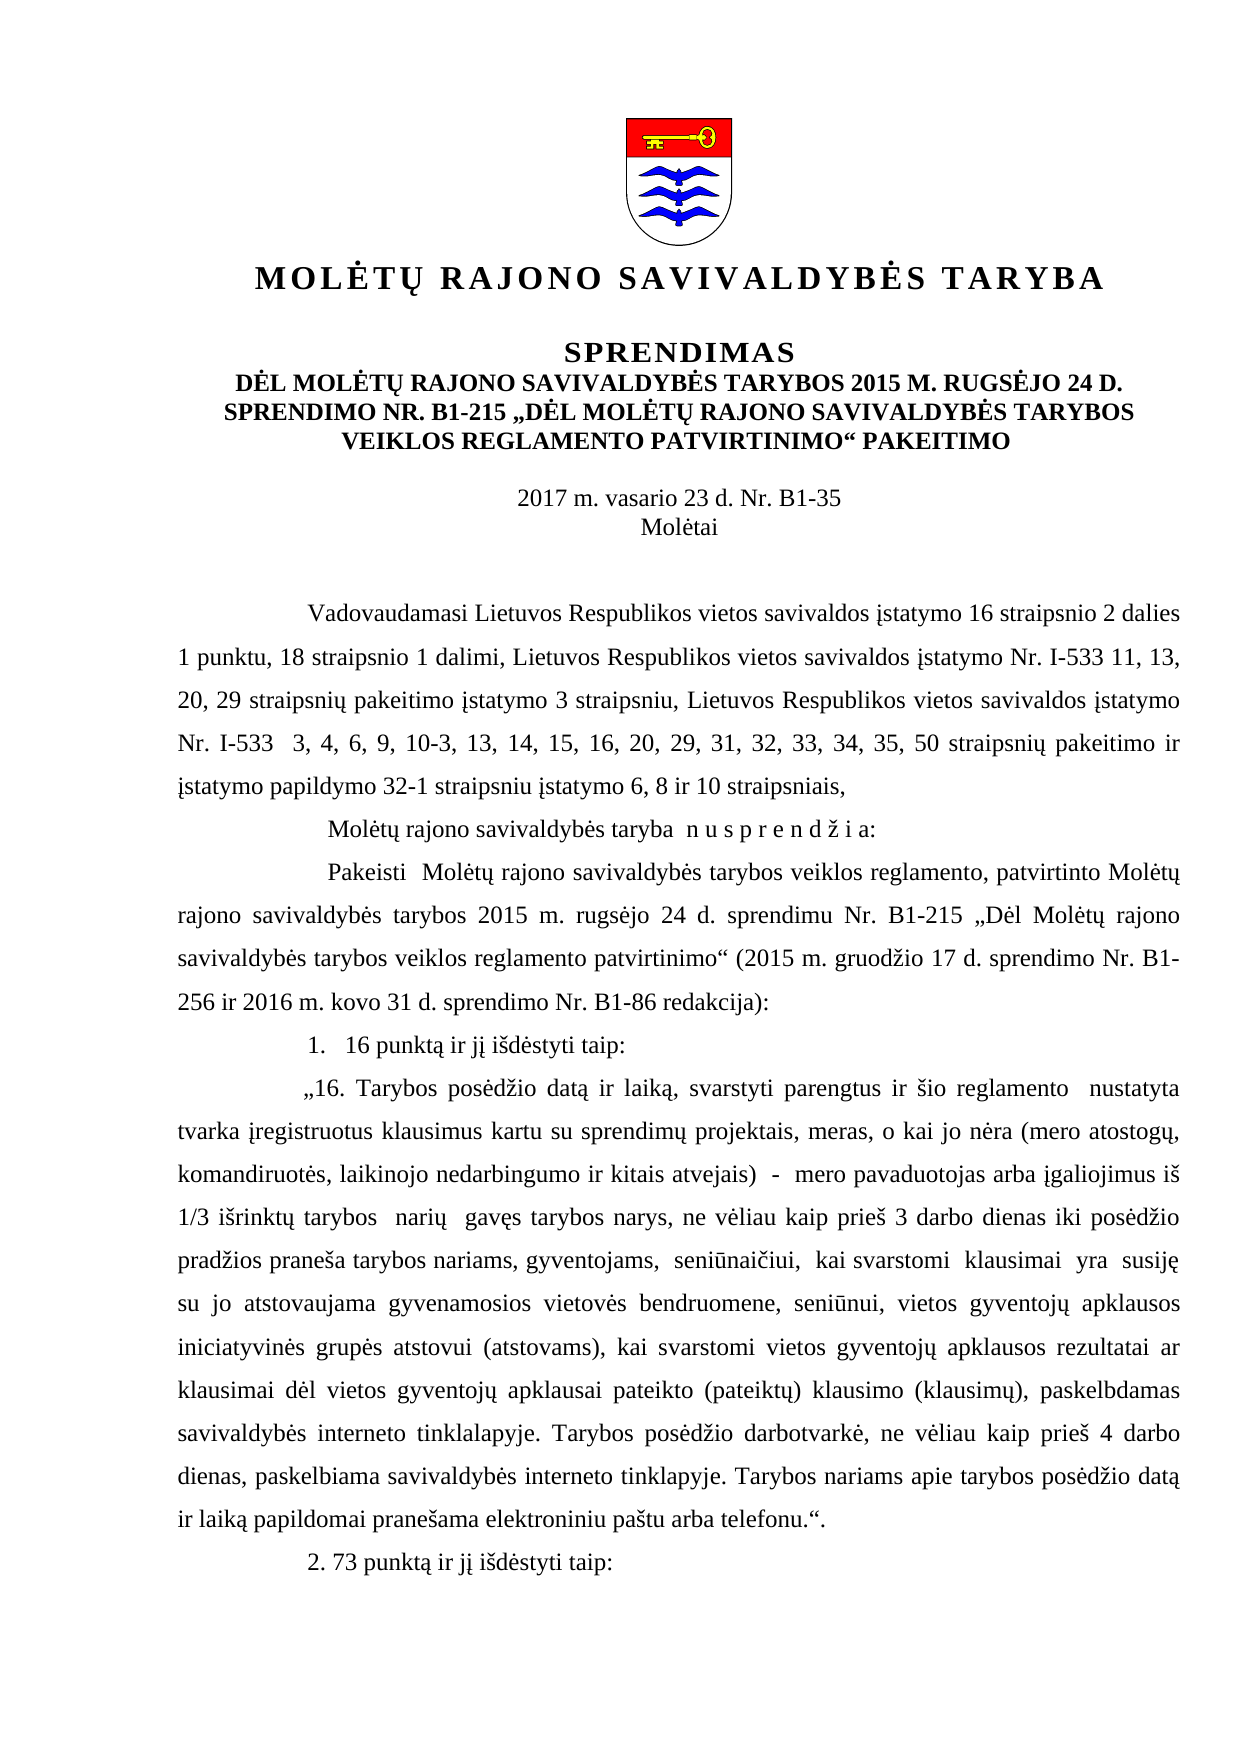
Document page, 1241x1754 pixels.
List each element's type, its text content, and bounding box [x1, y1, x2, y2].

text Molėtų rajono savivaldybės taryba n u s p r e n d ž i a: [177, 814, 1181, 843]
text Vadovaudamasi Lietuvos Respublikos vietos savivaldos įstatymo 16 straipsnio 2 dalies 1 punktu, 18 straipsnio 1 dalimi, Lietuvos Respublikos vietos savivaldos įstatymo Nr. I-533 11, 13, 20, 29 straipsnių pakeitimo įstatymo 3 straipsniu, Lietuvos Respublikos vietos savivaldos įstatymo Nr. I-533 3, 4, 6, 9, 10-3, 13, 14, 15, 16, 20, 29, 31, 32, 33, 34, 35, 50 straipsnių pakeitimo ir įstatymo papildymo 32-1 straipsniu įstatymo 6, 8 ir 10 straipsniais, [177, 598, 1181, 800]
text 2. 73 punktą ir jį išdėstyti taip: [177, 1547, 1181, 1576]
text Pakeisti Molėtų rajono savivaldybės tarybos veiklos reglamento, patvirtinto Molėtų rajono savivaldybės tarybos 2015 m. rugsėjo 24 d. sprendimu Nr. B1-215 „Dėl Molėtų rajono savivaldybės tarybos veiklos reglamento patvirtinimo“ (2015 m. gruodžio 17 d. sprendimo Nr. B1-256 ir 2016 m. kovo 31 d. sprendimo Nr. B1-86 redakcija): [177, 857, 1181, 1015]
text Molėtai [177, 512, 1181, 541]
text „16. Tarybos posėdžio datą ir laiką, svarstyti parengtus ir šio reglamento nustatyta tvarka įregistruotus klausimus kartu su sprendimų projektais, meras, o kai jo nėra (mero atostogų, komandiruotės, laikinojo nedarbingumo ir kitais atvejais) - mero pavaduotojas arba įgaliojimus iš 1/3 išrinktų tarybos narių gavęs tarybos narys, ne vėliau kaip prieš 3 darbo dienas iki posėdžio pradžios praneša tarybos nariams, gyventojams, seniūnaičiui, kai svarstomi klausimai yra susiję su jo atstovaujama gyvenamosios vietovės bendruomene, seniūnui, vietos gyventojų apklausos iniciatyvinės grupės atstovui (atstovams), kai svarstomi vietos gyventojų apklausos rezultatai ar klausimai dėl vietos gyventojų apklausai pateikto (pateiktų) klausimo (klausimų), paskelbdamas savivaldybės interneto tinklalapyje. Tarybos posėdžio darbotvarkė, ne vėliau kaip prieš 4 darbo dienas, paskelbiama savivaldybės interneto tinklapyje. Tarybos nariams apie tarybos posėdžio datą ir laiką papildomai pranešama elektroniniu paštu arba telefonu.“. [177, 1073, 1181, 1533]
text Dėl Molėtų rajono savivaldybės tarybos 2015 m. rugsėjo 24 d. sprendimo Nr. B1-215 „Dėl Molėtų rajono savivaldybės tarybos veiklos reglamento patvirtinimo“ pakeitimo [177, 368, 1181, 483]
text Molėtų rajono savivaldybės taryba [177, 258, 1181, 297]
text 1. 16 punktą ir jį išdėstyti taip: [307, 1030, 1181, 1058]
text 2017 m. vasario 23 d. Nr. B1-35 [177, 483, 1181, 512]
text SPRENDIMAS [177, 335, 1181, 368]
